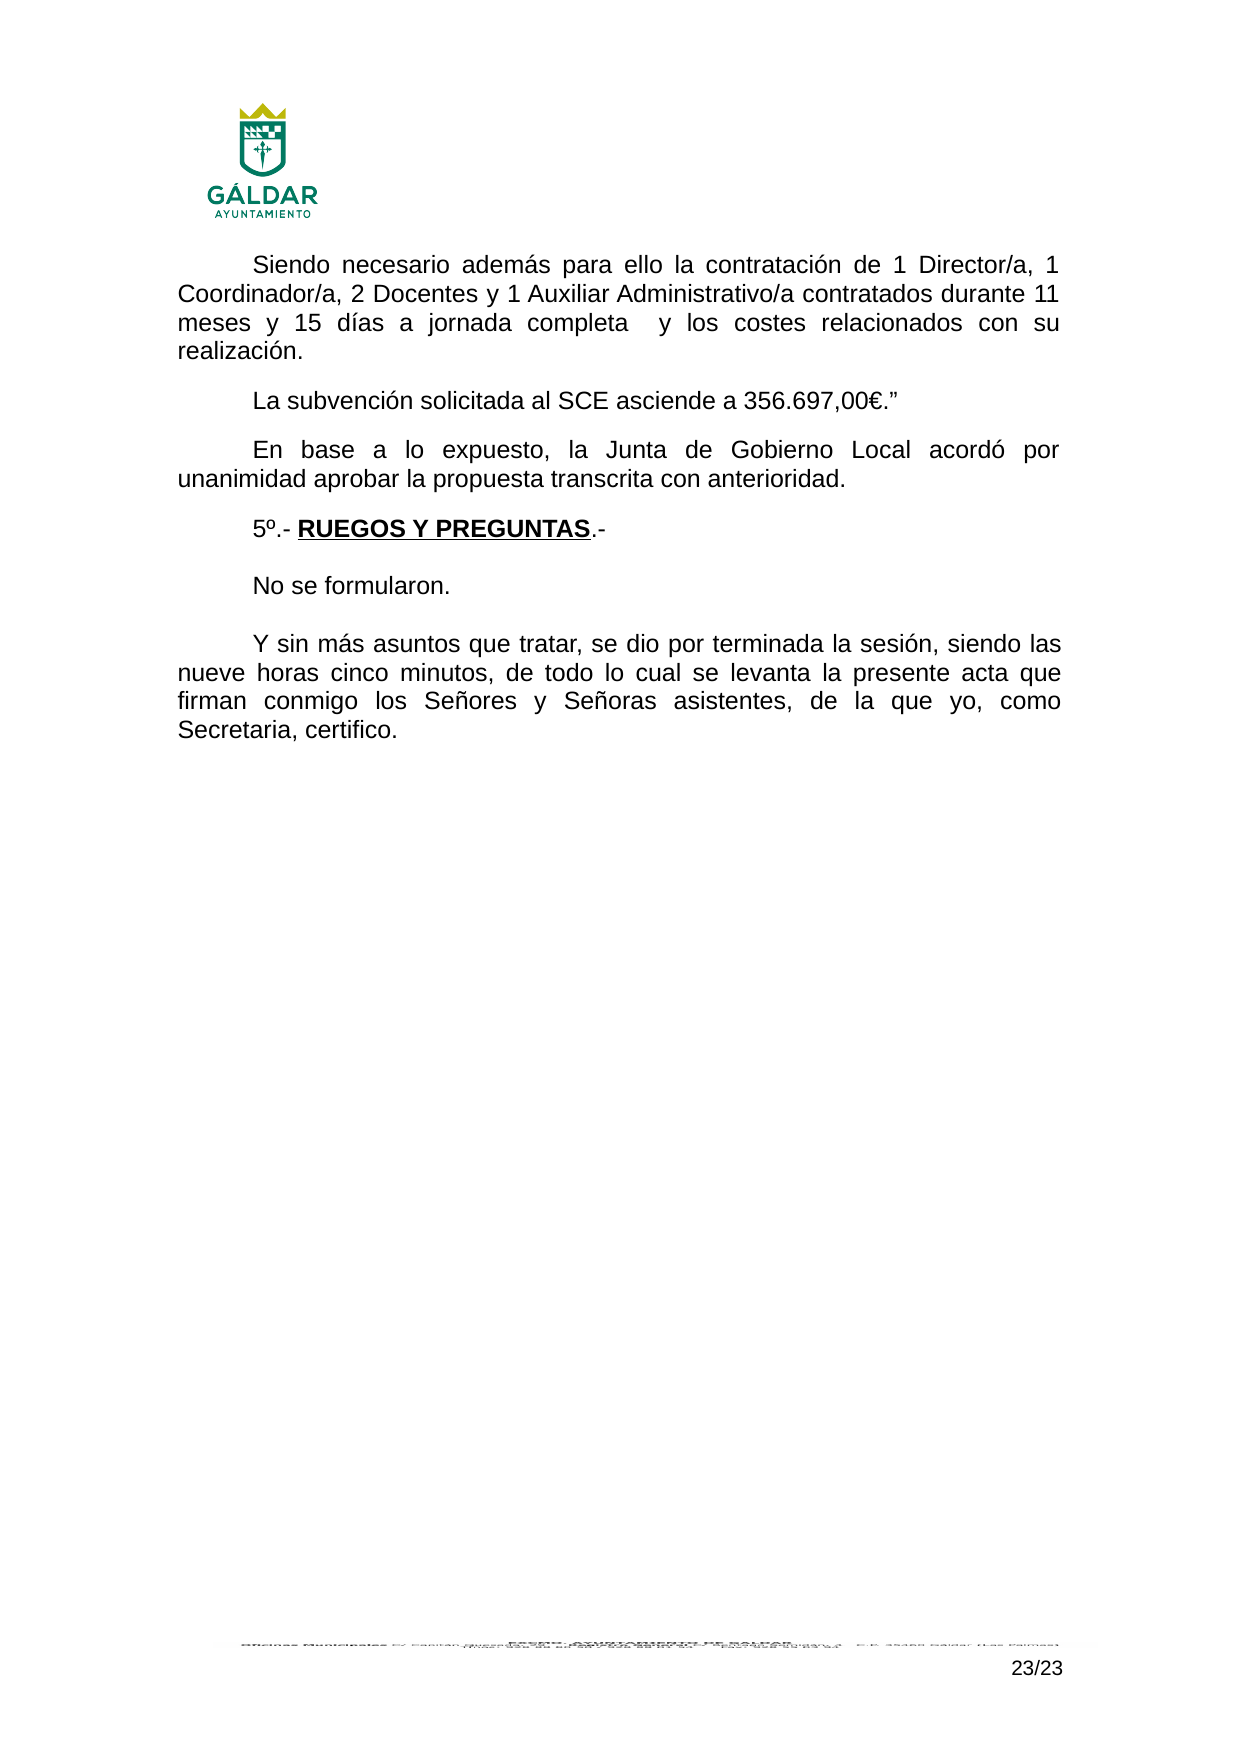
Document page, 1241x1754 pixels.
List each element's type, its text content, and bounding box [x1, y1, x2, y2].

text 5º.- RUEGOS Y PREGUNTAS.- [177, 514, 1063, 543]
picture [253, 1642, 1058, 1648]
text No se formularon. [177, 571, 1063, 600]
text En base a lo expuesto, la Junta de Gobierno Local acordó por unanimidad aprobar la propuesta transcrita con anterioridad. [177, 436, 1061, 493]
text La subvención solicitada al SCE asciende a 356.697,00€.” [177, 386, 1061, 415]
text Siendo necesario además para ello la contratación de 1 Director/a, 1 Coordinador/a, 2 Docentes y 1 Auxiliar Administrativo/a contratados durante 11 meses y 15 días a jornada completa y los costes relacionados con su realización. [177, 250, 1061, 365]
text Y sin más asuntos que tratar, se dio por terminada la sesión, siendo las nueve horas cinco minutos, de todo lo cual se levanta la presente acta que firman conmigo los Señores y Señoras asistentes, de la que yo, como Secretaria, certifico. [177, 629, 1063, 744]
picture [187, 75, 337, 251]
